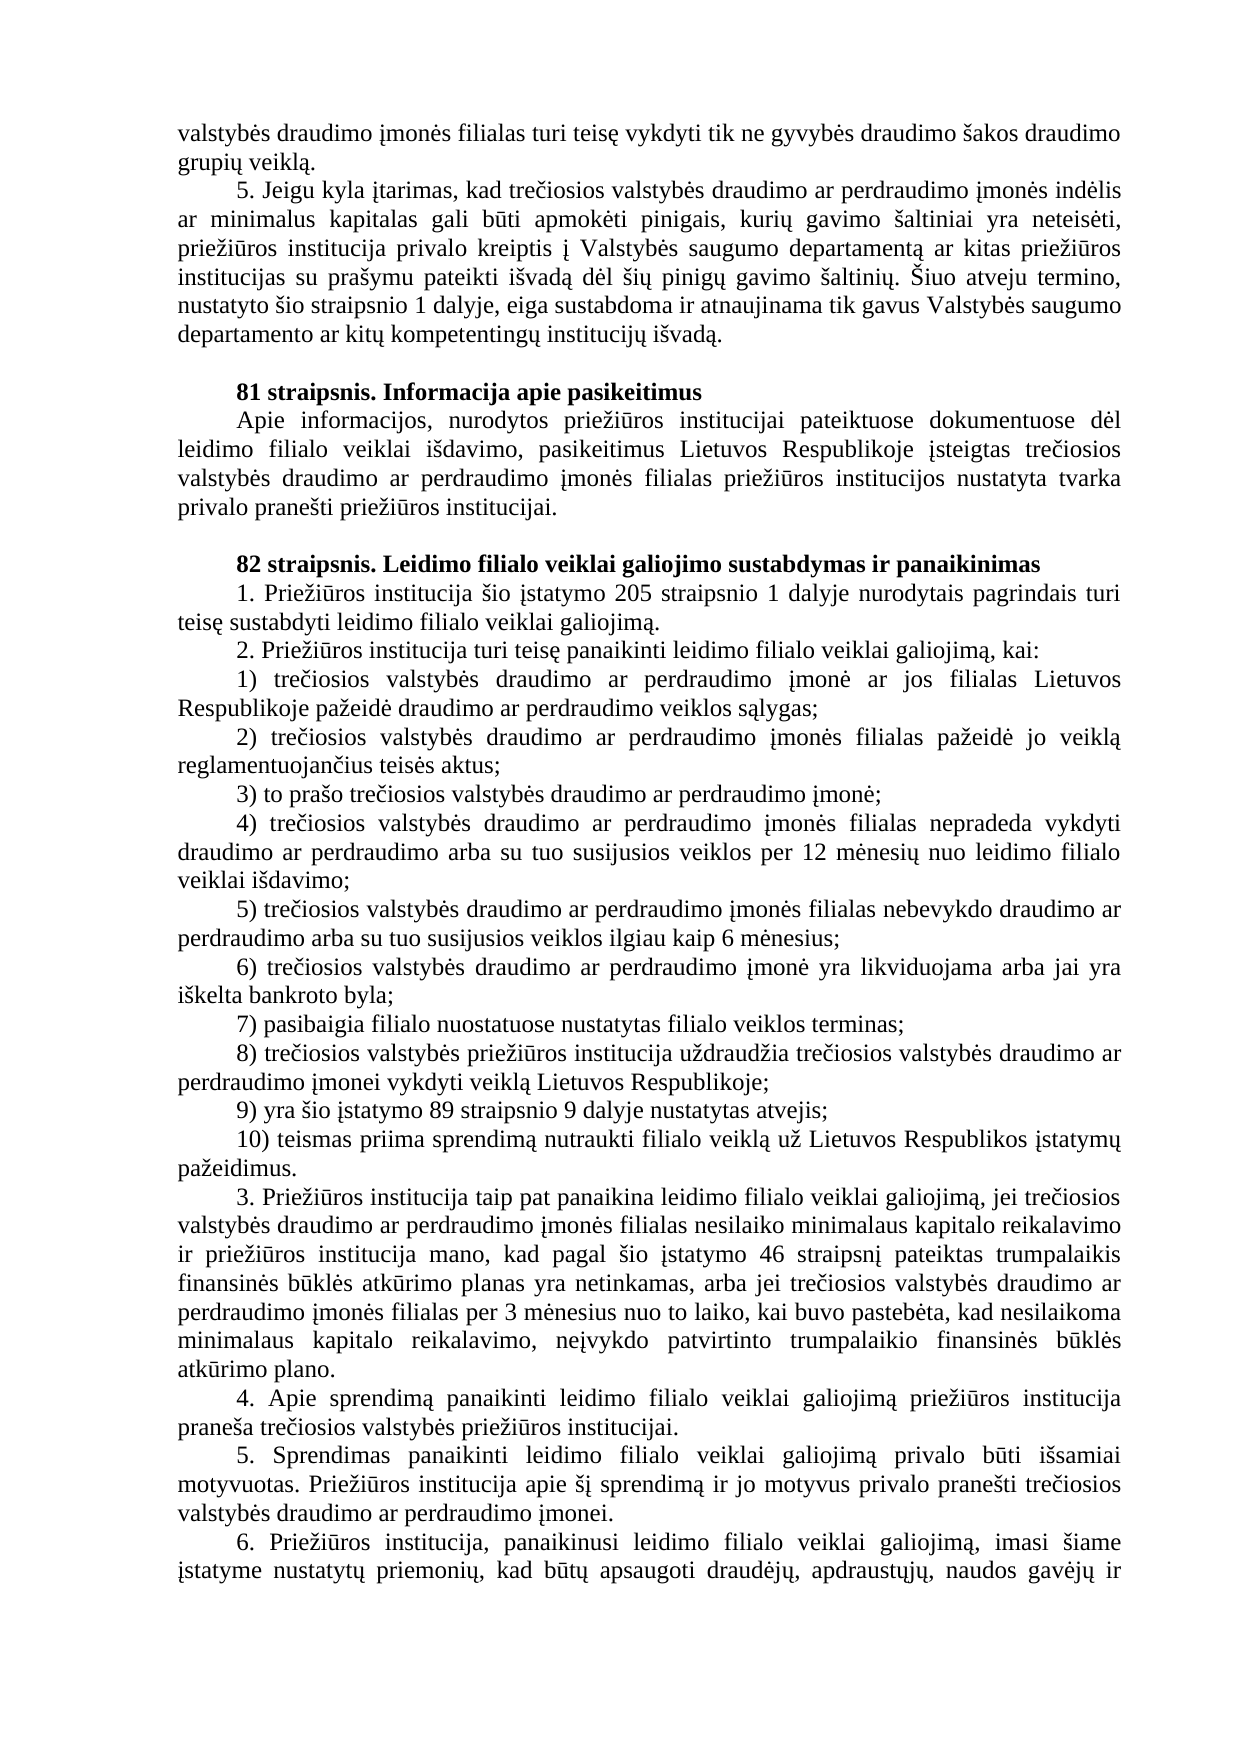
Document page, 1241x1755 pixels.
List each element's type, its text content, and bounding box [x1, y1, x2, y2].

text 3. Priežiūros institucija taip pat panaikina leidimo filialo veiklai galiojimą, jei trečiosios valstybės draudimo ar perdraudimo įmonės filialas nesilaiko minimalaus kapitalo reikalavimo ir priežiūros institucija mano, kad pagal šio įstatymo 46 straipsnį pateiktas trumpalaikis finansinės būklės atkūrimo planas yra netinkamas, arba jei trečiosios valstybės draudimo ar perdraudimo įmonės filialas per 3 mėnesius nuo to laiko, kai buvo pastebėta, kad nesilaikoma minimalaus kapitalo reikalavimo, neįvykdo patvirtinto trumpalaikio finansinės būklės atkūrimo plano. [177, 1182, 1122, 1383]
text 5. Sprendimas panaikinti leidimo filialo veiklai galiojimą privalo būti išsamiai motyvuotas. Priežiūros institucija apie šį sprendimą ir jo motyvus privalo pranešti trečiosios valstybės draudimo ar perdraudimo įmonei. [177, 1441, 1122, 1527]
text 3) to prašo trečiosios valstybės draudimo ar perdraudimo įmonė; [177, 779, 1122, 808]
text valstybės draudimo įmonės filialas turi teisę vykdyti tik ne gyvybės draudimo šakos draudimo grupių veiklą. [177, 118, 1122, 176]
text 81 straipsnis. Informacija apie pasikeitimus [177, 377, 1122, 406]
text 82 straipsnis. Leidimo filialo veiklai galiojimo sustabdymas ir panaikinimas [177, 549, 1122, 578]
text 5) trečiosios valstybės draudimo ar perdraudimo įmonės filialas nebevykdo draudimo ar perdraudimo arba su tuo susijusios veiklos ilgiau kaip 6 mėnesius; [177, 894, 1122, 952]
text 4) trečiosios valstybės draudimo ar perdraudimo įmonės filialas nepradeda vykdyti draudimo ar perdraudimo arba su tuo susijusios veiklos per 12 mėnesių nuo leidimo filialo veiklai išdavimo; [177, 808, 1122, 894]
text 5. Jeigu kyla įtarimas, kad trečiosios valstybės draudimo ar perdraudimo įmonės indėlis ar minimalus kapitalas gali būti apmokėti pinigais, kurių gavimo šaltiniai yra neteisėti, priežiūros institucija privalo kreiptis į Valstybės saugumo departamentą ar kitas priežiūros institucijas su prašymu pateikti išvadą dėl šių pinigų gavimo šaltinių. Šiuo atveju termino, nustatyto šio straipsnio 1 dalyje, eiga sustabdoma ir atnaujinama tik gavus Valstybės saugumo departamento ar kitų kompetentingų institucijų išvadą. [177, 176, 1122, 348]
text 6. Priežiūros institucija, panaikinusi leidimo filialo veiklai galiojimą, imasi šiame įstatyme nustatytų priemonių, kad būtų apsaugoti draudėjų, apdraustųjų, naudos gavėjų ir [177, 1527, 1122, 1584]
text 6) trečiosios valstybės draudimo ar perdraudimo įmonė yra likviduojama arba jai yra iškelta bankroto byla; [177, 952, 1122, 1009]
text 7) pasibaigia filialo nuostatuose nustatytas filialo veiklos terminas; [177, 1009, 1122, 1038]
text 4. Apie sprendimą panaikinti leidimo filialo veiklai galiojimą priežiūros institucija praneša trečiosios valstybės priežiūros institucijai. [177, 1383, 1122, 1441]
text 9) yra šio įstatymo 89 straipsnio 9 dalyje nustatytas atvejis; [177, 1096, 1122, 1124]
text 1) trečiosios valstybės draudimo ar perdraudimo įmonė ar jos filialas Lietuvos Respublikoje pažeidė draudimo ar perdraudimo veiklos sąlygas; [177, 664, 1122, 722]
text 1. Priežiūros institucija šio įstatymo 205 straipsnio 1 dalyje nurodytais pagrindais turi teisę sustabdyti leidimo filialo veiklai galiojimą. [177, 578, 1122, 636]
text 8) trečiosios valstybės priežiūros institucija uždraudžia trečiosios valstybės draudimo ar perdraudimo įmonei vykdyti veiklą Lietuvos Respublikoje; [177, 1038, 1122, 1096]
text 2. Priežiūros institucija turi teisę panaikinti leidimo filialo veiklai galiojimą, kai: [177, 636, 1122, 664]
text 2) trečiosios valstybės draudimo ar perdraudimo įmonės filialas pažeidė jo veiklą reglamentuojančius teisės aktus; [177, 722, 1122, 779]
text Apie informacijos, nurodytos priežiūros institucijai pateiktuose dokumentuose dėl leidimo filialo veiklai išdavimo, pasikeitimus Lietuvos Respublikoje įsteigtas trečiosios valstybės draudimo ar perdraudimo įmonės filialas priežiūros institucijos nustatyta tvarka privalo pranešti priežiūros institucijai. [177, 406, 1122, 521]
text 10) teismas priima sprendimą nutraukti filialo veiklą už Lietuvos Respublikos įstatymų pažeidimus. [177, 1124, 1122, 1182]
